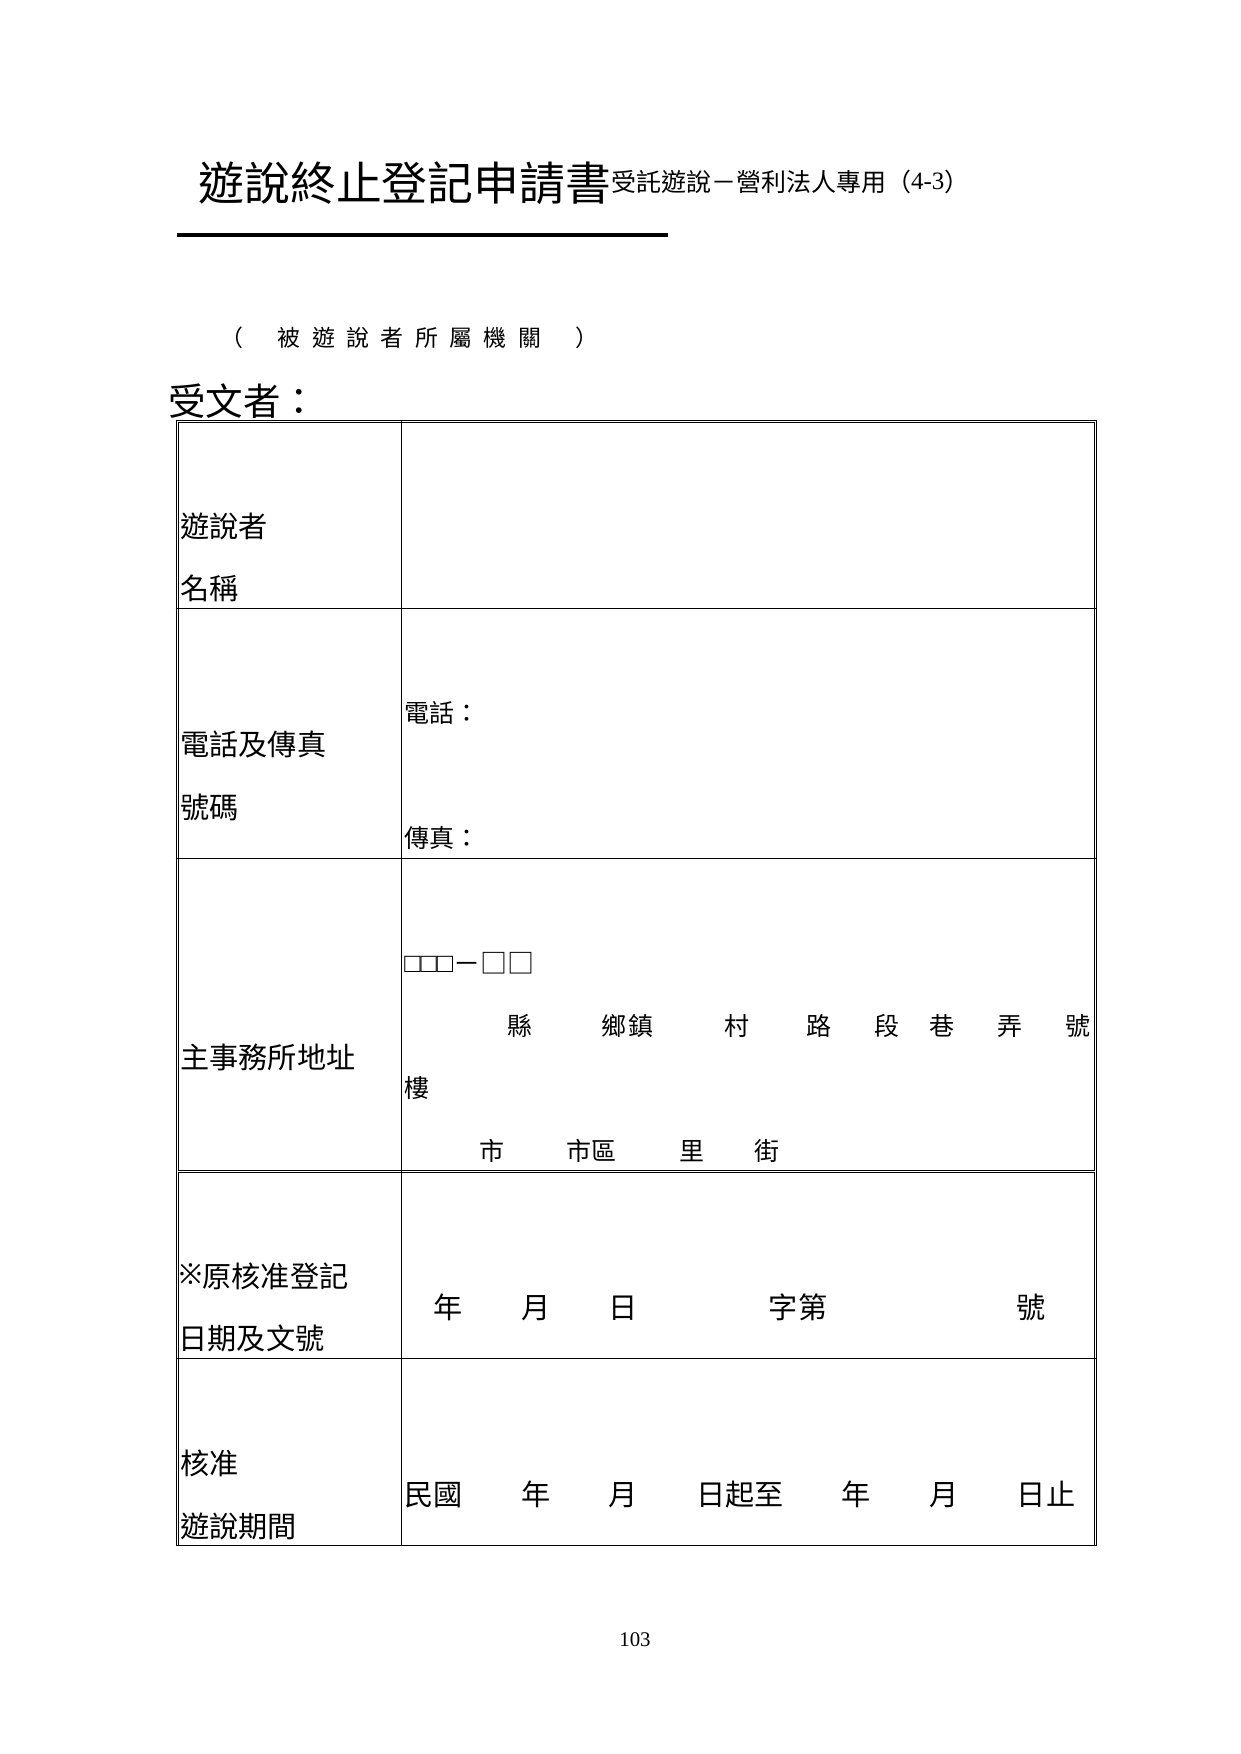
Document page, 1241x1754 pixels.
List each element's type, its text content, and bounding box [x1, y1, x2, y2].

table_header 遊說者 名稱 [179, 423, 401, 608]
table_cell 民國 年 月 日起至 年 月 日止 [402, 1359, 1094, 1545]
table_cell ※原核准登記 日期及文號 [179, 1173, 401, 1358]
text 受文者： [112, 358, 1092, 420]
table_cell 核准 遊說期間 [179, 1359, 401, 1545]
table_cell 電話： 傳真： [402, 609, 1094, 857]
table_header （ 被 遊 說 者 所 屬 機 關 ） [177, 237, 667, 358]
table_cell 電話及傳真 號碼 [179, 609, 401, 857]
table_cell 主事務所地址 [179, 859, 401, 1170]
table_cell □□□－□□ 縣 鄉鎮 村 路 段 巷 弄 號 樓 市 市區 里 街 [402, 859, 1094, 1170]
table_header [402, 423, 1094, 608]
table_cell 年 月 日 字第 號 [402, 1173, 1094, 1358]
text 遊說終止登記申請書受託遊說－營利法人專用（4-3） [84, 108, 1092, 233]
